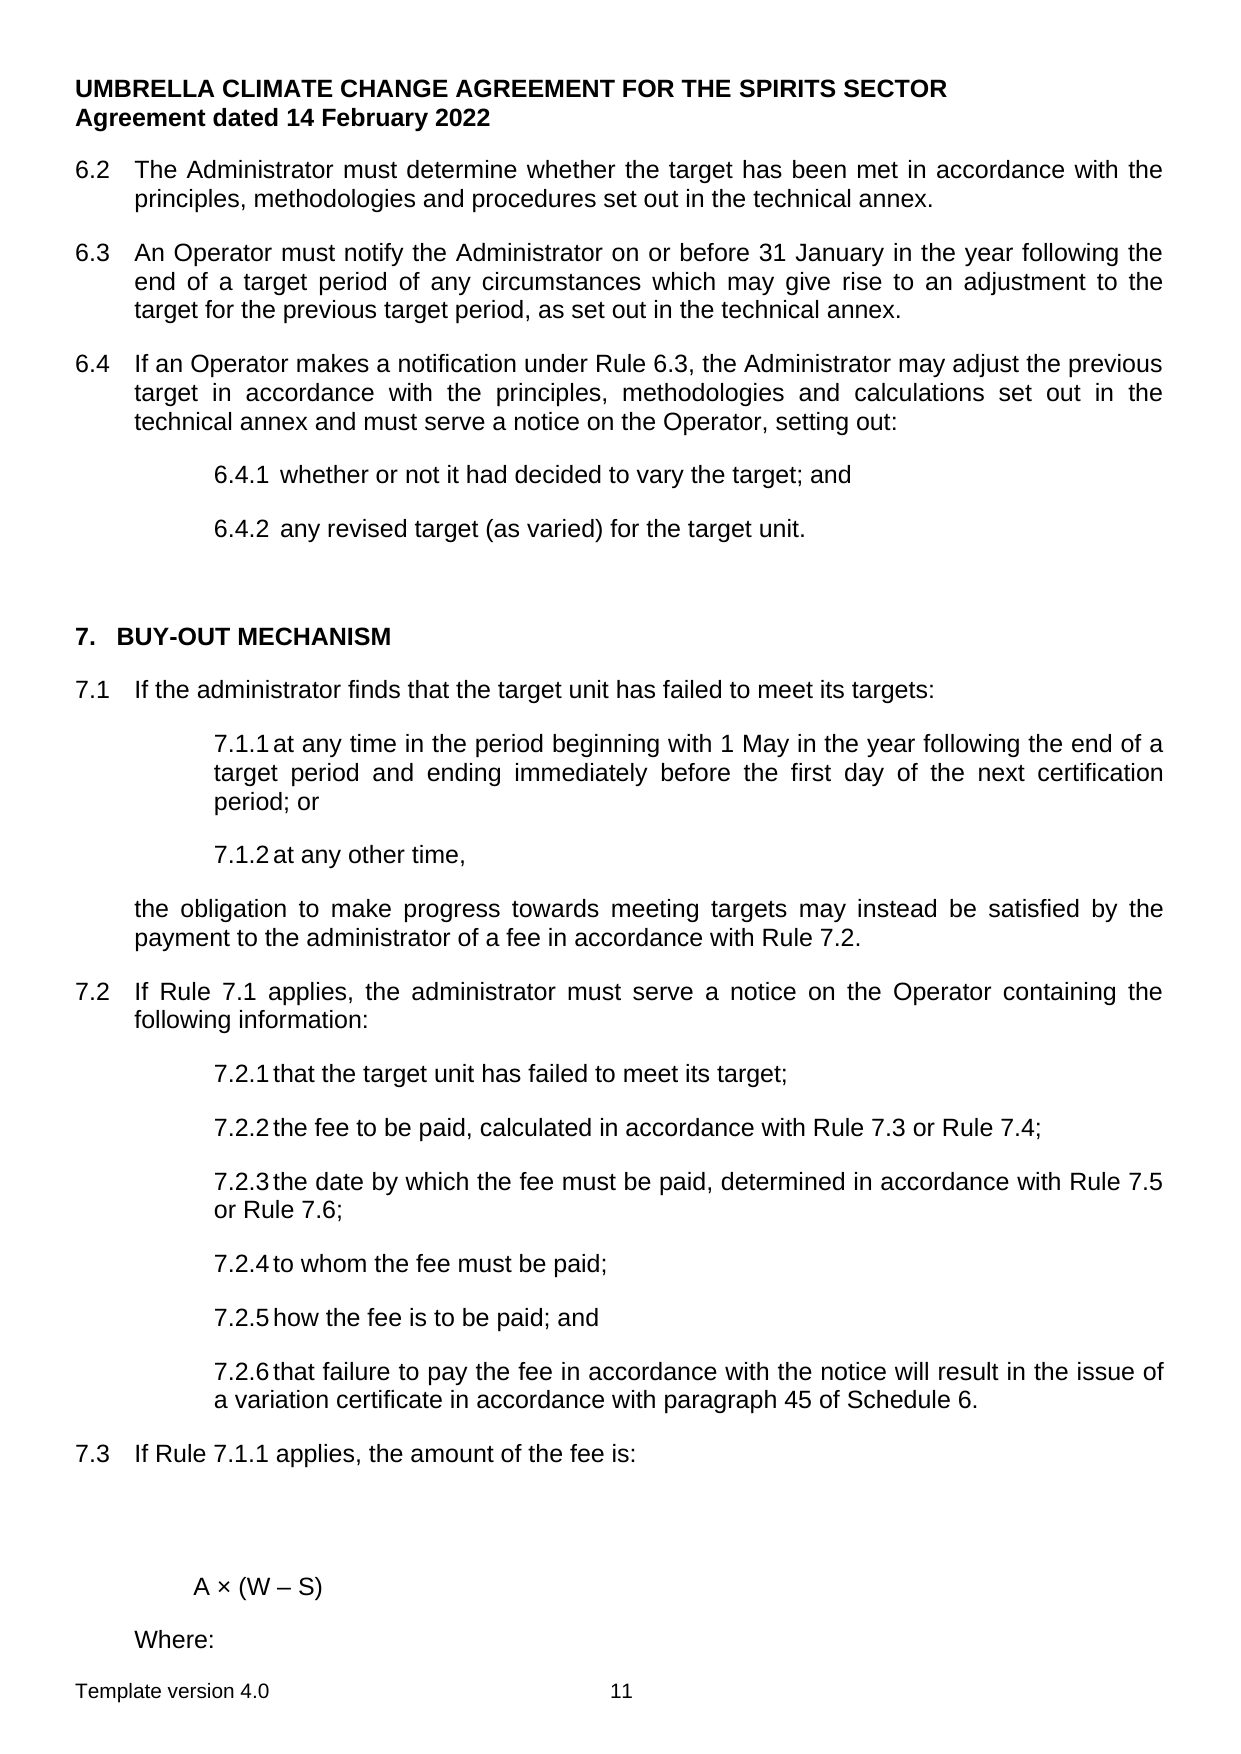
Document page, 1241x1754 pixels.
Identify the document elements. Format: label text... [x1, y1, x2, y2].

list that failure to pay the fee in accordance with the notice will result in the issue of a variation certificate in accordance with paragraph 45 of Schedule 6. [214, 1356, 1165, 1414]
list BUY-OUT MECHANISM [75, 621, 1165, 650]
list whether or not it had decided to vary the target; and [214, 460, 1165, 489]
list to whom the fee must be paid; [214, 1249, 1165, 1278]
list The Administrator must determine whether the target has been met in accordance with the principles, methodologies and procedures set out in the technical annex. [75, 155, 1165, 213]
list If Rule 7.1 applies, the administrator must serve a notice on the Operator containing the following information: [75, 976, 1165, 1034]
list the fee to be paid, calculated in accordance with Rule 7.3 or Rule 7.4; [214, 1113, 1165, 1141]
text the obligation to make progress towards meeting targets may instead be satisfied by the payment to the administrator of a fee in accordance with Rule 7.2. [134, 894, 1165, 951]
list how the fee is to be paid; and [214, 1303, 1165, 1331]
list An Operator must notify the Administrator on or before 31 January in the year following the end of a target period of any circumstances which may give rise to an adjustment to the target for the previous target period, as set out in the technical annex. [75, 238, 1165, 324]
list If an Operator makes a notification under Rule 6.3, the Administrator may adjust the previous target in accordance with the principles, methodologies and calculations set out in the technical annex and must serve a notice on the Operator, setting out: [75, 349, 1165, 435]
list If the administrator finds that the target unit has failed to meet its targets: [75, 675, 1165, 704]
list at any time in the period beginning with 1 May in the year following the end of a target period and ending immediately before the first day of the next certification period; or [214, 729, 1165, 815]
list the date by which the fee must be paid, determined in accordance with Rule 7.5 or Rule 7.6; [214, 1166, 1165, 1224]
list any revised target (as varied) for the target unit. [214, 514, 1165, 543]
list If Rule 7.1.1 applies, the amount of the fee is: [75, 1439, 1165, 1468]
list at any other time, [214, 840, 1165, 869]
list that the target unit has failed to meet its target; [214, 1059, 1165, 1088]
list A × (W – S) [193, 1571, 1165, 1600]
text Where: [134, 1625, 1165, 1654]
